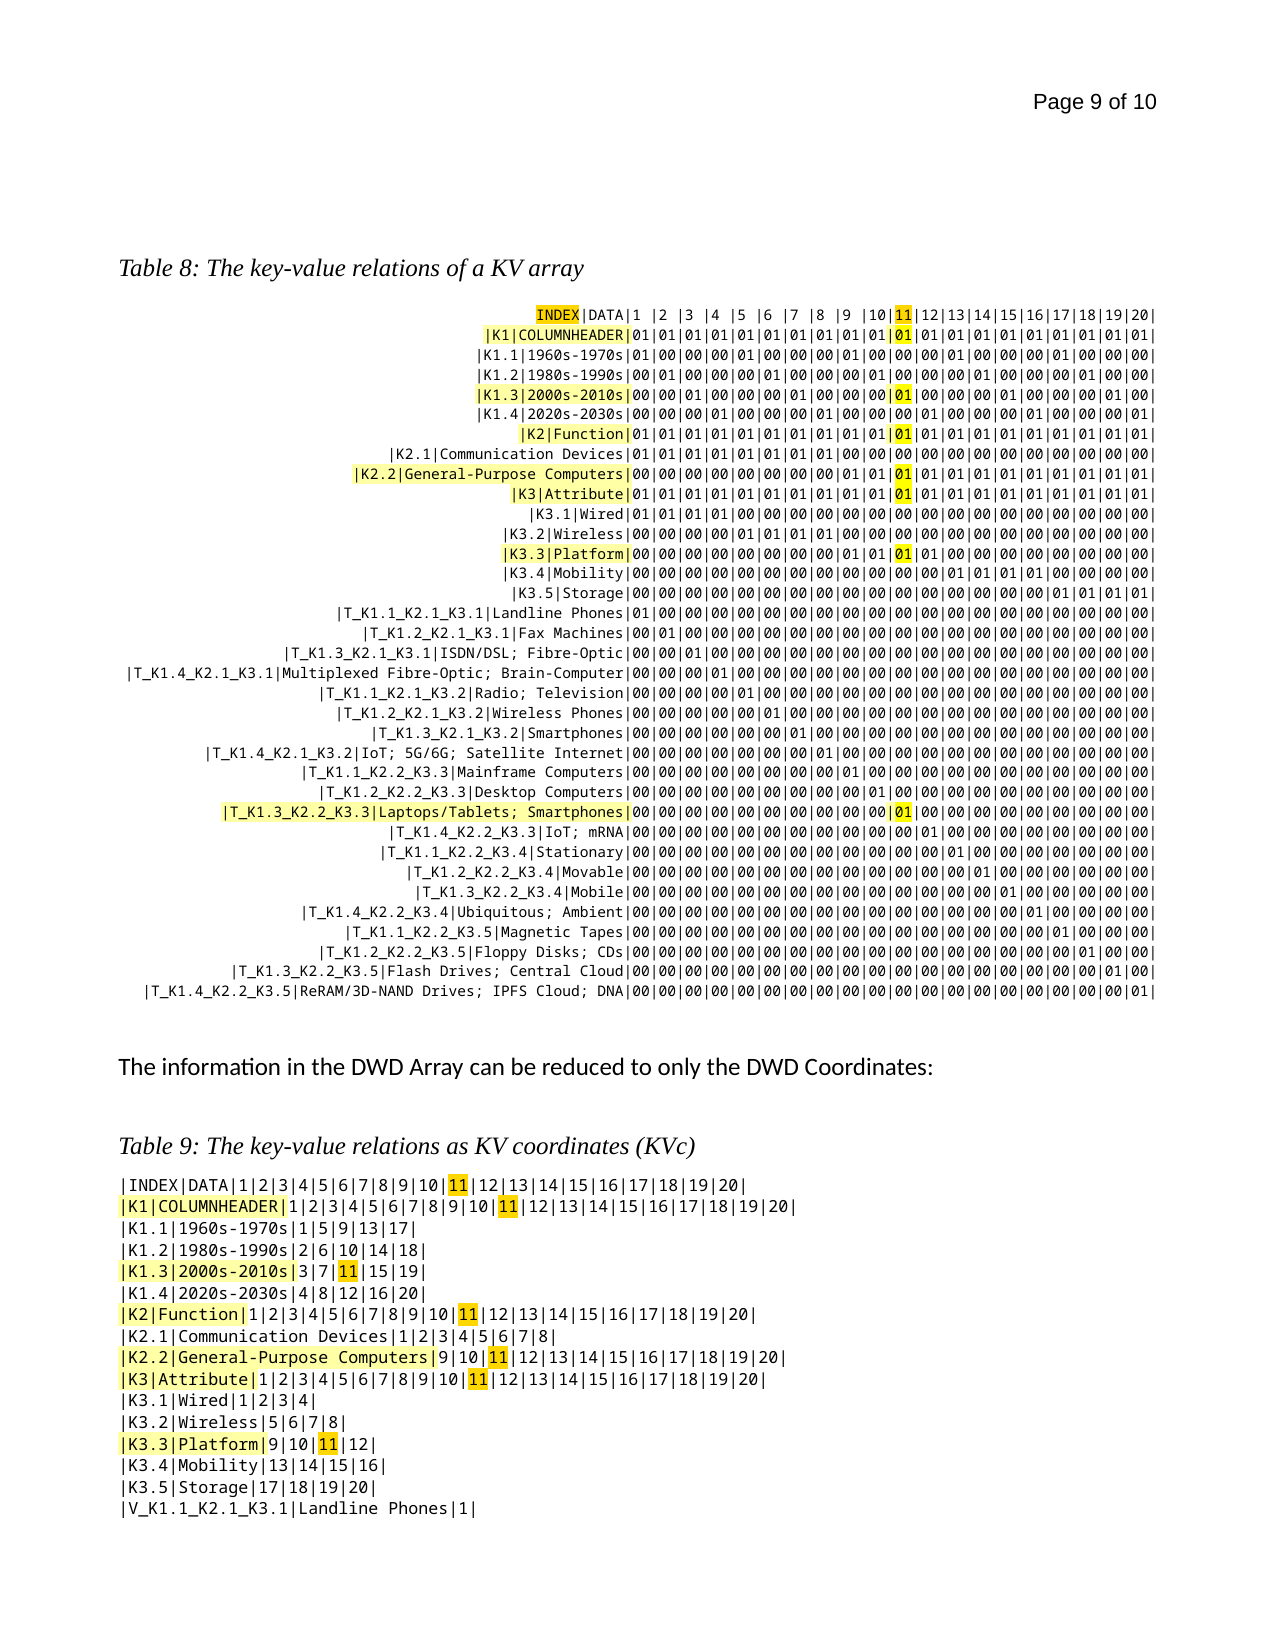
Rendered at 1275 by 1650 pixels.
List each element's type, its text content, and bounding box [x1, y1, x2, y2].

text |K1.2|1980s-1990s|2|6|10|14|18| [118, 1239, 1157, 1260]
text |K1.2|1980s-1990s|00|01|00|00|00|01|00|00|00|01|00|00|00|01|00|00|00|01|00|00| [118, 364, 1157, 384]
text |K1.3|2000s-2010s|3|7|11|15|19| [118, 1260, 1157, 1282]
text |T_K1.4_K2.1_K3.1|Multiplexed Fibre-Optic; Brain-Computer|00|00|00|01|00|00|00|00|00|00|00|00|00|00|00|00|00|00|00|00| [118, 663, 1157, 683]
text |K1.1|1960s-1970s|01|00|00|00|01|00|00|00|01|00|00|00|01|00|00|00|01|00|00|00| [118, 344, 1157, 364]
text |T_K1.4_K2.1_K3.2|IoT; 5G/6G; Satellite Internet|00|00|00|00|00|00|00|01|00|00|00|00|00|00|00|00|00|00|00|00| [118, 742, 1157, 762]
table_header [118, 1082, 1157, 1102]
text |K2|Function|01|01|01|01|01|01|01|01|01|01|01|01|01|01|01|01|01|01|01|01| [118, 424, 1157, 444]
text |K3.1|Wired|1|2|3|4| [118, 1390, 1157, 1411]
text |K2.1|Communication Devices|1|2|3|4|5|6|7|8| [118, 1325, 1157, 1347]
text |K1|COLUMNHEADER|1|2|3|4|5|6|7|8|9|10|11|12|13|14|15|16|17|18|19|20| [118, 1196, 1157, 1217]
text |T_K1.3_K2.1_K3.2|Smartphones|00|00|00|00|00|00|01|00|00|00|00|00|00|00|00|00|00|00|00|00| [118, 722, 1157, 742]
text The information in the DWD Array can be reduced to only the DWD Coordinates: [118, 1051, 1157, 1082]
text INDEX|DATA|1 |2 |3 |4 |5 |6 |7 |8 |9 |10|11|12|13|14|15|16|17|18|19|20| [118, 305, 1157, 324]
text Table 9: The key-value relations as KV coordinates (KVc) [118, 1131, 1157, 1160]
text |T_K1.1_K2.2_K3.4|Stationary|00|00|00|00|00|00|00|00|00|00|00|00|01|00|00|00|00|00|00|00| [118, 842, 1157, 862]
text |K3|Attribute|1|2|3|4|5|6|7|8|9|10|11|12|13|14|15|16|17|18|19|20| [118, 1368, 1157, 1390]
text |T_K1.2_K2.2_K3.5|Floppy Disks; CDs|00|00|00|00|00|00|00|00|00|00|00|00|00|00|00|00|00|01|00|00| [118, 941, 1157, 961]
text |K3.2|Wireless|5|6|7|8| [118, 1411, 1157, 1433]
text |T_K1.1_K2.1_K3.1|Landline Phones|01|00|00|00|00|00|00|00|00|00|00|00|00|00|00|00|00|00|00|00| [118, 603, 1157, 623]
text |T_K1.1_K2.1_K3.2|Radio; Television|00|00|00|00|01|00|00|00|00|00|00|00|00|00|00|00|00|00|00|00| [118, 683, 1157, 703]
text |T_K1.4_K2.2_K3.5|ReRAM/3D-NAND Drives; IPFS Cloud; DNA|00|00|00|00|00|00|00|00|00|00|00|00|00|00|00|00|00|00|00|01| [118, 981, 1157, 1000]
text |K3.4|Mobility|13|14|15|16| [118, 1454, 1157, 1476]
text |K2|Function|1|2|3|4|5|6|7|8|9|10|11|12|13|14|15|16|17|18|19|20| [118, 1303, 1157, 1325]
text Table 8: The key-value relations of a KV array [118, 253, 1157, 282]
text |T_K1.1_K2.2_K3.3|Mainframe Computers|00|00|00|00|00|00|00|00|01|00|00|00|00|00|00|00|00|00|00|00| [118, 762, 1157, 782]
text |K1.4|2020s-2030s|00|00|00|01|00|00|00|01|00|00|00|01|00|00|00|01|00|00|00|01| [118, 404, 1157, 424]
text |V_K1.1_K2.1_K3.1|Landline Phones|1| [118, 1497, 1157, 1519]
text |K1|COLUMNHEADER|01|01|01|01|01|01|01|01|01|01|01|01|01|01|01|01|01|01|01|01| [118, 324, 1157, 344]
text |T_K1.4_K2.2_K3.4|Ubiquitous; Ambient|00|00|00|00|00|00|00|00|00|00|00|00|00|00|00|01|00|00|00|00| [118, 902, 1157, 921]
text |T_K1.2_K2.2_K3.3|Desktop Computers|00|00|00|00|00|00|00|00|00|01|00|00|00|00|00|00|00|00|00|00| [118, 782, 1157, 802]
text |K3.1|Wired|01|01|01|01|00|00|00|00|00|00|00|00|00|00|00|00|00|00|00|00| [118, 504, 1157, 523]
text |K2.2|General-Purpose Computers|9|10|11|12|13|14|15|16|17|18|19|20| [118, 1347, 1157, 1368]
text |T_K1.2_K2.1_K3.2|Wireless Phones|00|00|00|00|00|01|00|00|00|00|00|00|00|00|00|00|00|00|00|00| [118, 703, 1157, 722]
text |T_K1.3_K2.1_K3.1|ISDN/DSL; Fibre-Optic|00|00|01|00|00|00|00|00|00|00|00|00|00|00|00|00|00|00|00|00| [118, 643, 1157, 663]
text |T_K1.3_K2.2_K3.5|Flash Drives; Central Cloud|00|00|00|00|00|00|00|00|00|00|00|00|00|00|00|00|00|00|01|00| [118, 961, 1157, 981]
text |K3.2|Wireless|00|00|00|00|01|01|01|01|00|00|00|00|00|00|00|00|00|00|00|00| [118, 523, 1157, 543]
text |T_K1.3_K2.2_K3.3|Laptops/Tablets; Smartphones|00|00|00|00|00|00|00|00|00|00|01|00|00|00|00|00|00|00|00|00| [118, 802, 1157, 822]
text |K3.5|Storage|00|00|00|00|00|00|00|00|00|00|00|00|00|00|00|00|01|01|01|01| [118, 583, 1157, 603]
text |INDEX|DATA|1|2|3|4|5|6|7|8|9|10|11|12|13|14|15|16|17|18|19|20| [118, 1174, 1157, 1196]
text |K3.3|Platform|00|00|00|00|00|00|00|00|01|01|01|01|00|00|00|00|00|00|00|00| [118, 543, 1157, 563]
text |T_K1.2_K2.2_K3.4|Movable|00|00|00|00|00|00|00|00|00|00|00|00|00|01|00|00|00|00|00|00| [118, 862, 1157, 882]
text |K3.4|Mobility|00|00|00|00|00|00|00|00|00|00|00|00|01|01|01|01|00|00|00|00| [118, 563, 1157, 583]
text |K1.4|2020s-2030s|4|8|12|16|20| [118, 1282, 1157, 1303]
text |K1.3|2000s-2010s|00|00|01|00|00|00|01|00|00|00|01|00|00|00|01|00|00|00|01|00| [118, 384, 1157, 404]
text |T_K1.3_K2.2_K3.4|Mobile|00|00|00|00|00|00|00|00|00|00|00|00|00|00|01|00|00|00|00|00| [118, 882, 1157, 902]
text |T_K1.2_K2.1_K3.1|Fax Machines|00|01|00|00|00|00|00|00|00|00|00|00|00|00|00|00|00|00|00|00| [118, 623, 1157, 643]
text |T_K1.4_K2.2_K3.3|IoT; mRNA|00|00|00|00|00|00|00|00|00|00|00|01|00|00|00|00|00|00|00|00| [118, 822, 1157, 842]
table_header [118, 204, 1157, 253]
text |K3|Attribute|01|01|01|01|01|01|01|01|01|01|01|01|01|01|01|01|01|01|01|01| [118, 484, 1157, 504]
text |K2.1|Communication Devices|01|01|01|01|01|01|01|01|00|00|00|00|00|00|00|00|00|00|00|00| [118, 444, 1157, 464]
text |K3.3|Platform|9|10|11|12| [118, 1433, 1157, 1454]
text |K2.2|General-Purpose Computers|00|00|00|00|00|00|00|00|01|01|01|01|01|01|01|01|01|01|01|01| [118, 464, 1157, 484]
text |K1.1|1960s-1970s|1|5|9|13|17| [118, 1217, 1157, 1239]
text |K3.5|Storage|17|18|19|20| [118, 1476, 1157, 1497]
text |T_K1.1_K2.2_K3.5|Magnetic Tapes|00|00|00|00|00|00|00|00|00|00|00|00|00|00|00|00|01|00|00|00| [118, 921, 1157, 941]
